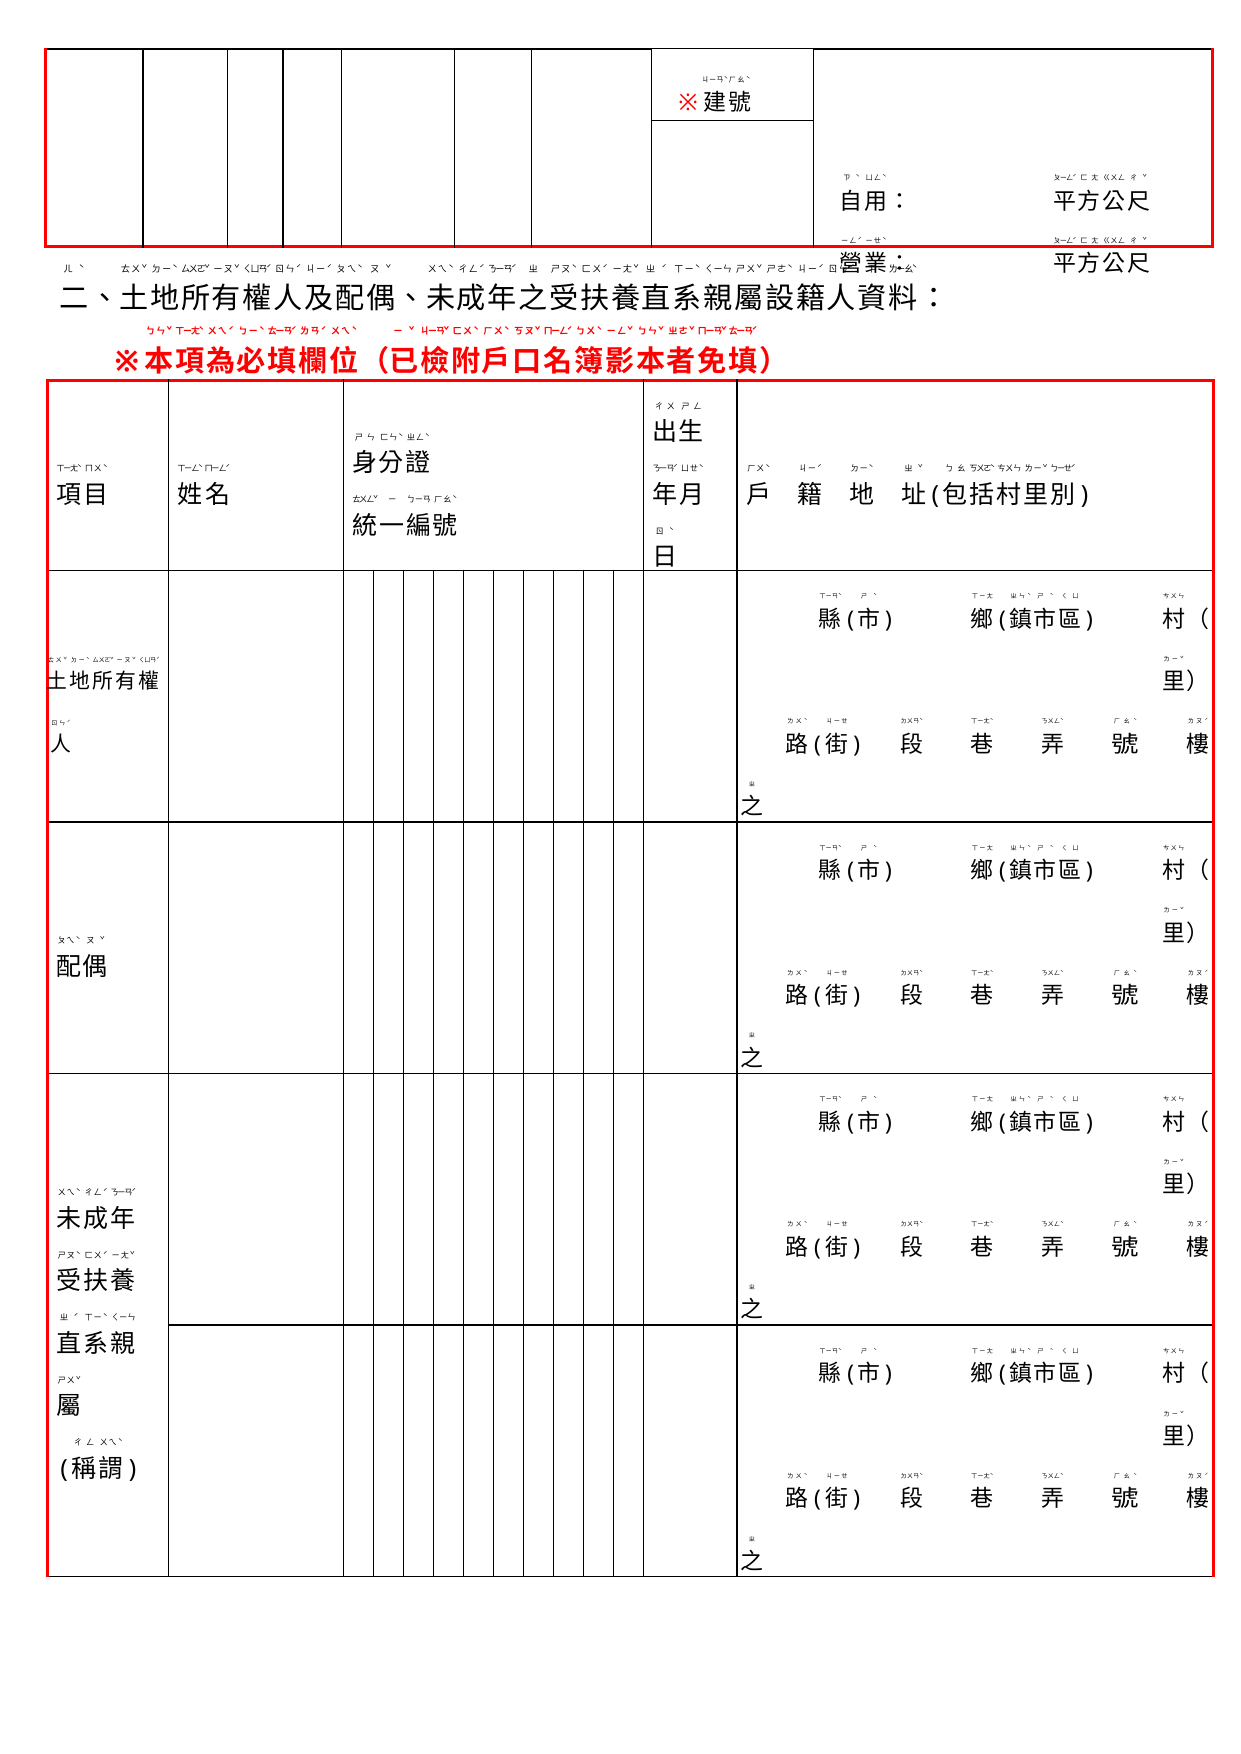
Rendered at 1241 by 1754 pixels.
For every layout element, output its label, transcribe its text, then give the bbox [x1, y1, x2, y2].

table_cell 土ㄊㄨˇ地ㄉㄧˋ所ㄙㄨㄛˇ有ㄧㄡˇ權ㄑㄩㄢˊ人ㄖㄣˊ [49, 571, 168, 821]
table_cell [374, 1326, 403, 1576]
table_cell [494, 1326, 523, 1576]
table_cell [584, 823, 613, 1073]
table_cell [614, 571, 643, 821]
table_cell [169, 823, 343, 1073]
table_cell [524, 1326, 553, 1576]
table_cell [434, 1326, 463, 1576]
table_cell [554, 1326, 583, 1576]
table_cell 縣ㄒㄧㄢˋ(市ㄕˋ) 鄉ㄒㄧㄤ(鎮ㄓㄣˋ市ㄕˋ區ㄑㄩ) 村ㄘㄨㄣ（里ㄌㄧˇ） 路ㄌㄨˋ(街ㄐㄧㄝ) 段ㄉㄨㄢˋ 巷ㄒㄧㄤˋ 弄ㄋㄨㄥˋ 號ㄏㄠˋ 樓ㄌㄡˊ 之ㄓ [738, 1074, 1212, 1324]
table_cell [644, 571, 736, 821]
table_cell [434, 823, 463, 1073]
table_cell [228, 50, 282, 244]
table_header 姓ㄒㄧㄥˋ名ㄇㄧㄥˊ [169, 382, 343, 569]
table_cell [554, 571, 583, 821]
table_cell [47, 50, 142, 244]
table_cell [344, 1074, 373, 1324]
table_cell [524, 1074, 553, 1324]
table_cell [374, 823, 403, 1073]
table_cell [169, 571, 343, 821]
table_cell [614, 823, 643, 1073]
table_cell [404, 823, 433, 1073]
table_cell [494, 571, 523, 821]
table_cell 未ㄨㄟˋ成ㄔㄥˊ年ㄋㄧㄢˊ受ㄕㄡˋ扶ㄈㄨˊ養ㄧㄤˇ直ㄓˊ系ㄒㄧˋ親ㄑㄧㄣ屬ㄕㄨˇ (稱ㄔㄥ謂ㄨㄟˋ) [49, 1074, 168, 1576]
table_cell 縣ㄒㄧㄢˋ(市ㄕˋ) 鄉ㄒㄧㄤ(鎮ㄓㄣˋ市ㄕˋ區ㄑㄩ) 村ㄘㄨㄣ（里ㄌㄧˇ） 路ㄌㄨˋ(街ㄐㄧㄝ) 段ㄉㄨㄢˋ 巷ㄒㄧㄤˋ 弄ㄋㄨㄥˋ 號ㄏㄠˋ 樓ㄌㄡˊ 之ㄓ [738, 571, 1212, 821]
table_cell [584, 571, 613, 821]
table_cell [284, 50, 341, 244]
table_cell 配ㄆㄟˋ偶ㄡˇ [49, 823, 168, 1073]
table_cell [554, 1074, 583, 1324]
table_cell [524, 823, 553, 1073]
table_cell [464, 1074, 493, 1324]
table_cell [464, 823, 493, 1073]
table_header 項ㄒㄧㄤˋ目ㄇㄨˋ [49, 382, 168, 569]
table_cell [524, 571, 553, 821]
table_cell [344, 1326, 373, 1576]
table_cell 縣ㄒㄧㄢˋ(市ㄕˋ) 鄉ㄒㄧㄤ(鎮ㄓㄣˋ市ㄕˋ區ㄑㄩ) 村ㄘㄨㄣ（里ㄌㄧˇ） 路ㄌㄨˋ(街ㄐㄧㄝ) 段ㄉㄨㄢˋ 巷ㄒㄧㄤˋ 弄ㄋㄨㄥˋ 號ㄏㄠˋ 樓ㄌㄡˊ 之ㄓ [738, 1326, 1212, 1576]
table_cell [434, 571, 463, 821]
table_cell [169, 1074, 343, 1324]
table_cell [404, 1326, 433, 1576]
table_cell [404, 571, 433, 821]
table_cell [644, 1074, 736, 1324]
text 二ㄦˋ、土ㄊㄨˇ地ㄉㄧˋ所ㄙㄨㄛˇ有ㄧㄡˇ權ㄑㄩㄢˊ人ㄖㄣˊ及ㄐㄧˊ配ㄆㄟˋ偶ㄡˇ、未ㄨㄟˋ成ㄔㄥˊ年ㄋㄧㄢˊ之ㄓ受ㄕㄡˋ扶ㄈㄨˊ養ㄧㄤˇ直ㄓˊ系ㄒㄧˋ親ㄑㄧㄣ屬ㄕㄨˇ設ㄕㄜˋ籍ㄐㄧˊ人ㄖㄣˊ資ㄗ料ㄌㄧㄠˋ： [59, 248, 1196, 310]
table_cell [464, 571, 493, 821]
table_cell [644, 823, 736, 1073]
table_cell 縣ㄒㄧㄢˋ(市ㄕˋ) 鄉ㄒㄧㄤ(鎮ㄓㄣˋ市ㄕˋ區ㄑㄩ) 村ㄘㄨㄣ（里ㄌㄧˇ） 路ㄌㄨˋ(街ㄐㄧㄝ) 段ㄉㄨㄢˋ 巷ㄒㄧㄤˋ 弄ㄋㄨㄥˋ 號ㄏㄠˋ 樓ㄌㄡˊ 之ㄓ [738, 823, 1212, 1073]
table_cell [584, 1326, 613, 1576]
table_cell [374, 1074, 403, 1324]
table_cell [652, 121, 813, 244]
table_cell [434, 1074, 463, 1324]
table_header 出ㄔㄨ生ㄕㄥ 年ㄋㄧㄢˊ月ㄩㄝˋ日ㄖˋ [644, 382, 736, 569]
table_header 身ㄕㄣ分ㄈㄣˋ證ㄓㄥˋ 統ㄊㄨㄥˇ一ㄧ編ㄅㄧㄢ號ㄏㄠˋ [344, 382, 643, 569]
table_cell ※建ㄐㄧㄢˋ號ㄏㄠˋ [652, 49, 813, 119]
table_cell □1.全ㄑㄩㄢˊ棟ㄉㄨㄥˋ均ㄐㄩㄣ自ㄗˋ用ㄩㄥˋ並ㄅㄧㄥˋ無ㄨˊ出ㄔㄨ租ㄗㄨ或ㄏㄨㄛˋ營ㄧㄥˊ業ㄧㄝˋ情ㄑㄧㄥˊ形ㄒㄧㄥˊ □2.本ㄅㄣˇ棟ㄉㄨㄥˋ房ㄈㄤˊ屋ㄨ共ㄍㄨㄥˋ 層ㄘㄥˊ，其ㄑㄧˊ中ㄓㄨㄥ第ㄉㄧˋ 層ㄘㄥˊ供ㄍㄨㄥ： □營ㄧㄥˊ業ㄧㄝˋ使ㄕˇ用ㄩㄥˋ:名ㄇㄧㄥˊ稱ㄔㄥ 面ㄇㄧㄢˋ積ㄐㄧ 平ㄆㄧㄥˊ方ㄈㄤ公ㄍㄨㄥ尺ㄔˇ □出ㄔㄨ租ㄗㄨ使ㄕˇ用ㄩㄥˋ：面ㄇㄧㄢˋ積ㄐㄧ 平ㄆㄧㄥˊ方ㄈㄤ公ㄍㄨㄥ尺ㄔˇ □3.持ㄔˊ分ㄈㄣ土ㄊㄨˇ地ㄉㄧˋ之ㄓ地ㄉㄧˋ上ㄕㄤˋ樓ㄌㄡˊ層ㄘㄥˊ房ㄈㄤˊ屋ㄨ係ㄒㄧˋ： 自ㄗˋ用ㄩㄥˋ： 平ㄆㄧㄥˊ方ㄈㄤ公ㄍㄨㄥ尺ㄔˇ 營ㄧㄥˊ業ㄧㄝˋ： 平ㄆㄧㄥˊ方ㄈㄤ公ㄍㄨㄥ尺ㄔˇ 出ㄔㄨ租ㄗㄨ： 平ㄆㄧㄥˊ方ㄈㄤ公ㄍㄨㄥ尺ㄔˇ [814, 50, 1211, 244]
table_cell [554, 823, 583, 1073]
table_cell [584, 1074, 613, 1324]
table_cell [494, 1074, 523, 1324]
table_cell [144, 50, 227, 244]
table_cell [494, 823, 523, 1073]
table_header 戶ㄏㄨˋ 籍ㄐㄧˊ 地ㄉㄧˋ 址ㄓˇ(包ㄅㄠ括ㄎㄨㄛˋ村ㄘㄨㄣ里ㄌㄧˇ別ㄅㄧㄝˊ) [738, 382, 1212, 569]
table_cell [374, 571, 403, 821]
table_cell [404, 1074, 433, 1324]
table_cell [342, 50, 454, 244]
table_cell [614, 1326, 643, 1576]
table_cell [464, 1326, 493, 1576]
table_cell [169, 1326, 343, 1576]
text ※本ㄅㄣˇ項ㄒㄧㄤˋ為ㄨㄟˊ必ㄅㄧˋ填ㄊㄧㄢˊ欄ㄌㄢˊ位ㄨㄟˋ（已ㄧˇ檢ㄐㄧㄢˇ附ㄈㄨˋ戶ㄏㄨˋ口ㄎㄡˇ名ㄇㄧㄥˊ簿ㄅㄨˋ影ㄧㄥˇ本ㄅㄣˇ者ㄓㄜˇ免ㄇㄧㄢˇ填ㄊㄧㄢˊ） [109, 310, 1196, 373]
table_cell [344, 571, 373, 821]
table_cell [455, 50, 531, 244]
table_cell [344, 823, 373, 1073]
table_cell [614, 1074, 643, 1324]
table_cell [532, 50, 651, 244]
table_cell [644, 1326, 736, 1576]
